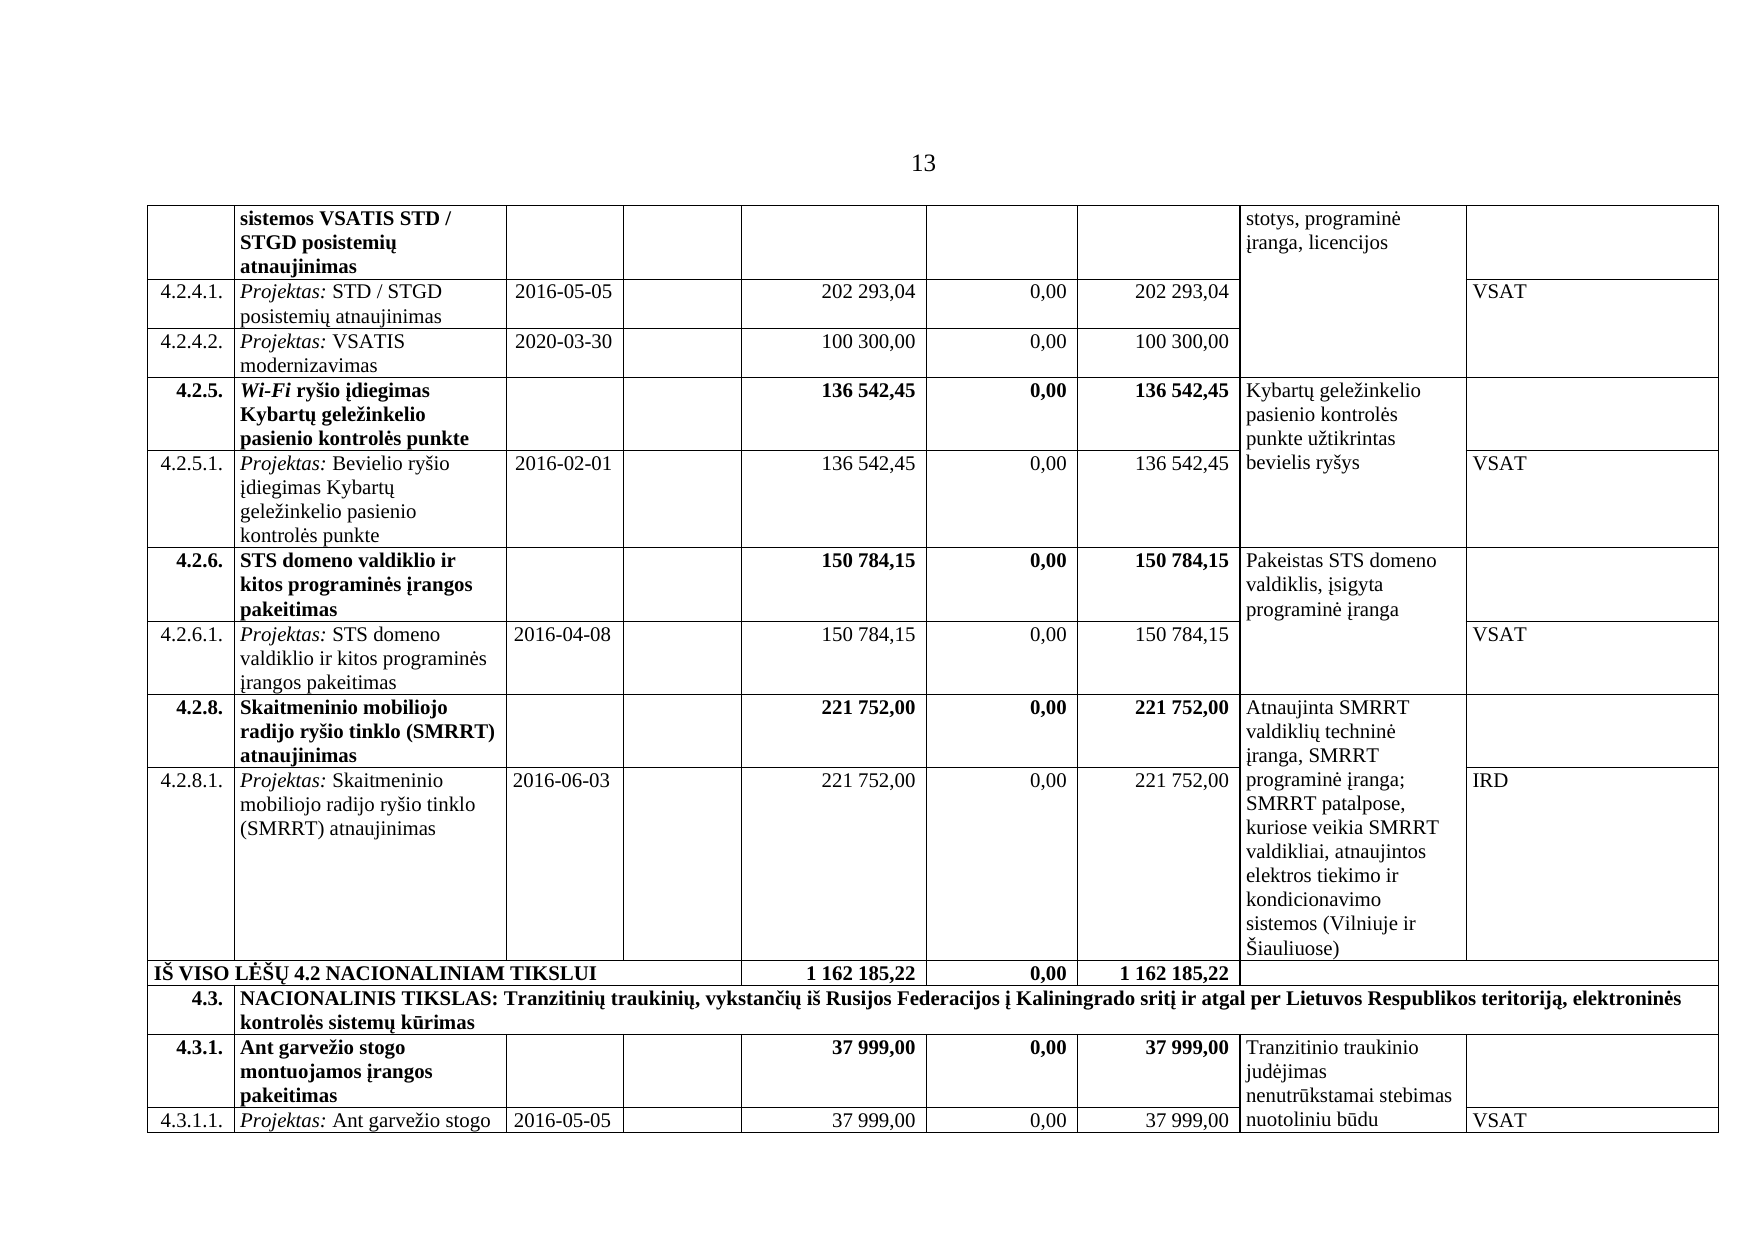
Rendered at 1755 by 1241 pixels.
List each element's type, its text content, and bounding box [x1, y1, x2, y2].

table_cell 0,00 [927, 548, 1077, 621]
table_cell [1467, 548, 1718, 621]
table_cell 221 752,00 [742, 695, 926, 767]
table_cell 4.3. [148, 986, 234, 1034]
table_cell [1467, 695, 1718, 767]
table_cell 37 999,00 [1078, 1035, 1239, 1107]
table_cell 0,00 [927, 768, 1077, 959]
table_cell [507, 378, 623, 450]
table_cell [1467, 206, 1718, 278]
table_cell 136 542,45 [742, 451, 926, 547]
table_cell Skaitmeninio mobiliojo radijo ryšio tinklo (SMRRT) atnaujinimas [235, 695, 506, 767]
table_cell [507, 1035, 623, 1107]
table_cell 0,00 [927, 451, 1077, 547]
table_cell VSAT [1467, 1108, 1718, 1132]
table_cell 221 752,00 [1078, 768, 1239, 959]
table_cell 0,00 [927, 1035, 1077, 1107]
table_cell [148, 206, 234, 278]
table_cell [624, 451, 741, 547]
table_cell STS domeno valdiklio ir kitos programinės įrangos pakeitimas [235, 548, 506, 621]
table_cell Wi-Fi ryšio įdiegimas Kybartų geležinkelio pasienio kontrolės punkte [235, 378, 506, 450]
table_cell 4.2.6.1. [148, 622, 234, 694]
table_cell NACIONALINIS TIKSLAS: Tranzitinių traukinių, vykstančių iš Rusijos Federacijos į Kaliningrado sritį ir atgal per Lietuvos Respublikos teritoriją, elektroninės kontrolės sistemų kūrimas [235, 986, 1718, 1034]
table_cell Ant garvežio stogo montuojamos įrangos pakeitimas [235, 1035, 506, 1107]
table_cell 0,00 [927, 329, 1077, 377]
table_cell [624, 1108, 741, 1132]
table_cell 4.2.5. [148, 378, 234, 450]
table_cell stotys, programinė įranga, licencijos [1241, 206, 1466, 377]
table_cell VSAT [1467, 451, 1718, 547]
table_cell Projektas: Ant garvežio stogo [235, 1108, 506, 1132]
table_cell 0,00 [927, 961, 1077, 984]
table_cell Projektas: STD / STGD posistemių atnaujinimas [235, 280, 506, 328]
table_cell 1 162 185,22 [1078, 961, 1239, 984]
table_cell 221 752,00 [742, 768, 926, 959]
table_cell 0,00 [927, 695, 1077, 767]
table_cell 4.2.5.1. [148, 451, 234, 547]
table_cell 202 293,04 [742, 280, 926, 328]
table_cell Atnaujinta SMRRT valdiklių techninė įranga, SMRRT programinė įranga; SMRRT patalpose, kuriose veikia SMRRT valdikliai, atnaujintos elektros tiekimo ir kondicionavimo sistemos (Vilniuje ir Šiauliuose) [1241, 695, 1466, 959]
table_cell Tranzitinio traukinio judėjimas nenutrūkstamai stebimas nuotoliniu būdu [1241, 1035, 1466, 1132]
table_cell 4.2.4.1. [148, 280, 234, 328]
table_cell sistemos VSATIS STD / STGD posistemių atnaujinimas [235, 206, 506, 278]
table_cell 136 542,45 [742, 378, 926, 450]
table_cell [507, 206, 623, 278]
table_cell IŠ VISO LĖŠŲ 4.2 NACIONALINIAM TIKSLUI [148, 961, 741, 984]
table_cell 150 784,15 [1078, 548, 1239, 621]
table_cell IRD [1467, 768, 1718, 959]
table_cell [1467, 378, 1718, 450]
table_cell [507, 695, 623, 767]
table_cell [624, 378, 741, 450]
table_cell 1 162 185,22 [742, 961, 926, 984]
table_cell [1467, 1035, 1718, 1107]
table_cell 221 752,00 [1078, 695, 1239, 767]
table_cell [624, 329, 741, 377]
table_cell 0,00 [927, 378, 1077, 450]
table_cell 150 784,15 [1078, 622, 1239, 694]
table_cell 2016-06-03 [507, 768, 623, 959]
table_cell [927, 206, 1077, 278]
table_cell [507, 548, 623, 621]
table_cell VSAT [1467, 280, 1718, 377]
table_cell Pakeistas STS domeno valdiklis, įsigyta programinė įranga [1241, 548, 1466, 694]
table_cell 37 999,00 [1078, 1108, 1239, 1132]
table_cell [624, 206, 741, 278]
table_cell [742, 206, 926, 278]
table_cell 0,00 [927, 1108, 1077, 1132]
table_cell [624, 548, 741, 621]
table_cell 150 784,15 [742, 622, 926, 694]
table_cell Projektas: VSATIS modernizavimas [235, 329, 506, 377]
table_cell 2016-05-05 [507, 1108, 623, 1132]
table_cell 2020-03-30 [507, 329, 623, 377]
table_cell [1078, 206, 1239, 278]
table_cell [624, 695, 741, 767]
table_cell 0,00 [927, 280, 1077, 328]
table_cell [624, 768, 741, 959]
table_cell 100 300,00 [742, 329, 926, 377]
table_cell 0,00 [927, 622, 1077, 694]
table_cell [624, 622, 741, 694]
table_cell 136 542,45 [1078, 451, 1239, 547]
table_cell 2016-05-05 [507, 280, 623, 328]
table_cell 4.3.1.1. [148, 1108, 234, 1132]
table_cell 4.3.1. [148, 1035, 234, 1107]
table_cell 136 542,45 [1078, 378, 1239, 450]
table_cell 37 999,00 [742, 1035, 926, 1107]
table_cell [624, 1035, 741, 1107]
table_cell Projektas: Bevielio ryšio įdiegimas Kybartų geležinkelio pasienio kontrolės punkte [235, 451, 506, 547]
table_cell 150 784,15 [742, 548, 926, 621]
table_cell [624, 280, 741, 328]
table_cell 4.2.6. [148, 548, 234, 621]
table_cell 2016-04-08 [507, 622, 623, 694]
table_cell 202 293,04 [1078, 280, 1239, 328]
table_cell 2016-02-01 [507, 451, 623, 547]
table_cell Kybartų geležinkelio pasienio kontrolės punkte užtikrintas bevielis ryšys [1241, 378, 1466, 547]
table_cell Projektas: Skaitmeninio mobiliojo radijo ryšio tinklo (SMRRT) atnaujinimas [235, 768, 506, 959]
table_cell 100 300,00 [1078, 329, 1239, 377]
table_cell Projektas: STS domeno valdiklio ir kitos programinės įrangos pakeitimas [235, 622, 506, 694]
table_cell 4.2.8.1. [148, 768, 234, 959]
table_cell [1241, 961, 1718, 984]
table_cell VSAT [1467, 622, 1718, 694]
table_cell 4.2.8. [148, 695, 234, 767]
table_cell 37 999,00 [742, 1108, 926, 1132]
table_cell 4.2.4.2. [148, 329, 234, 377]
